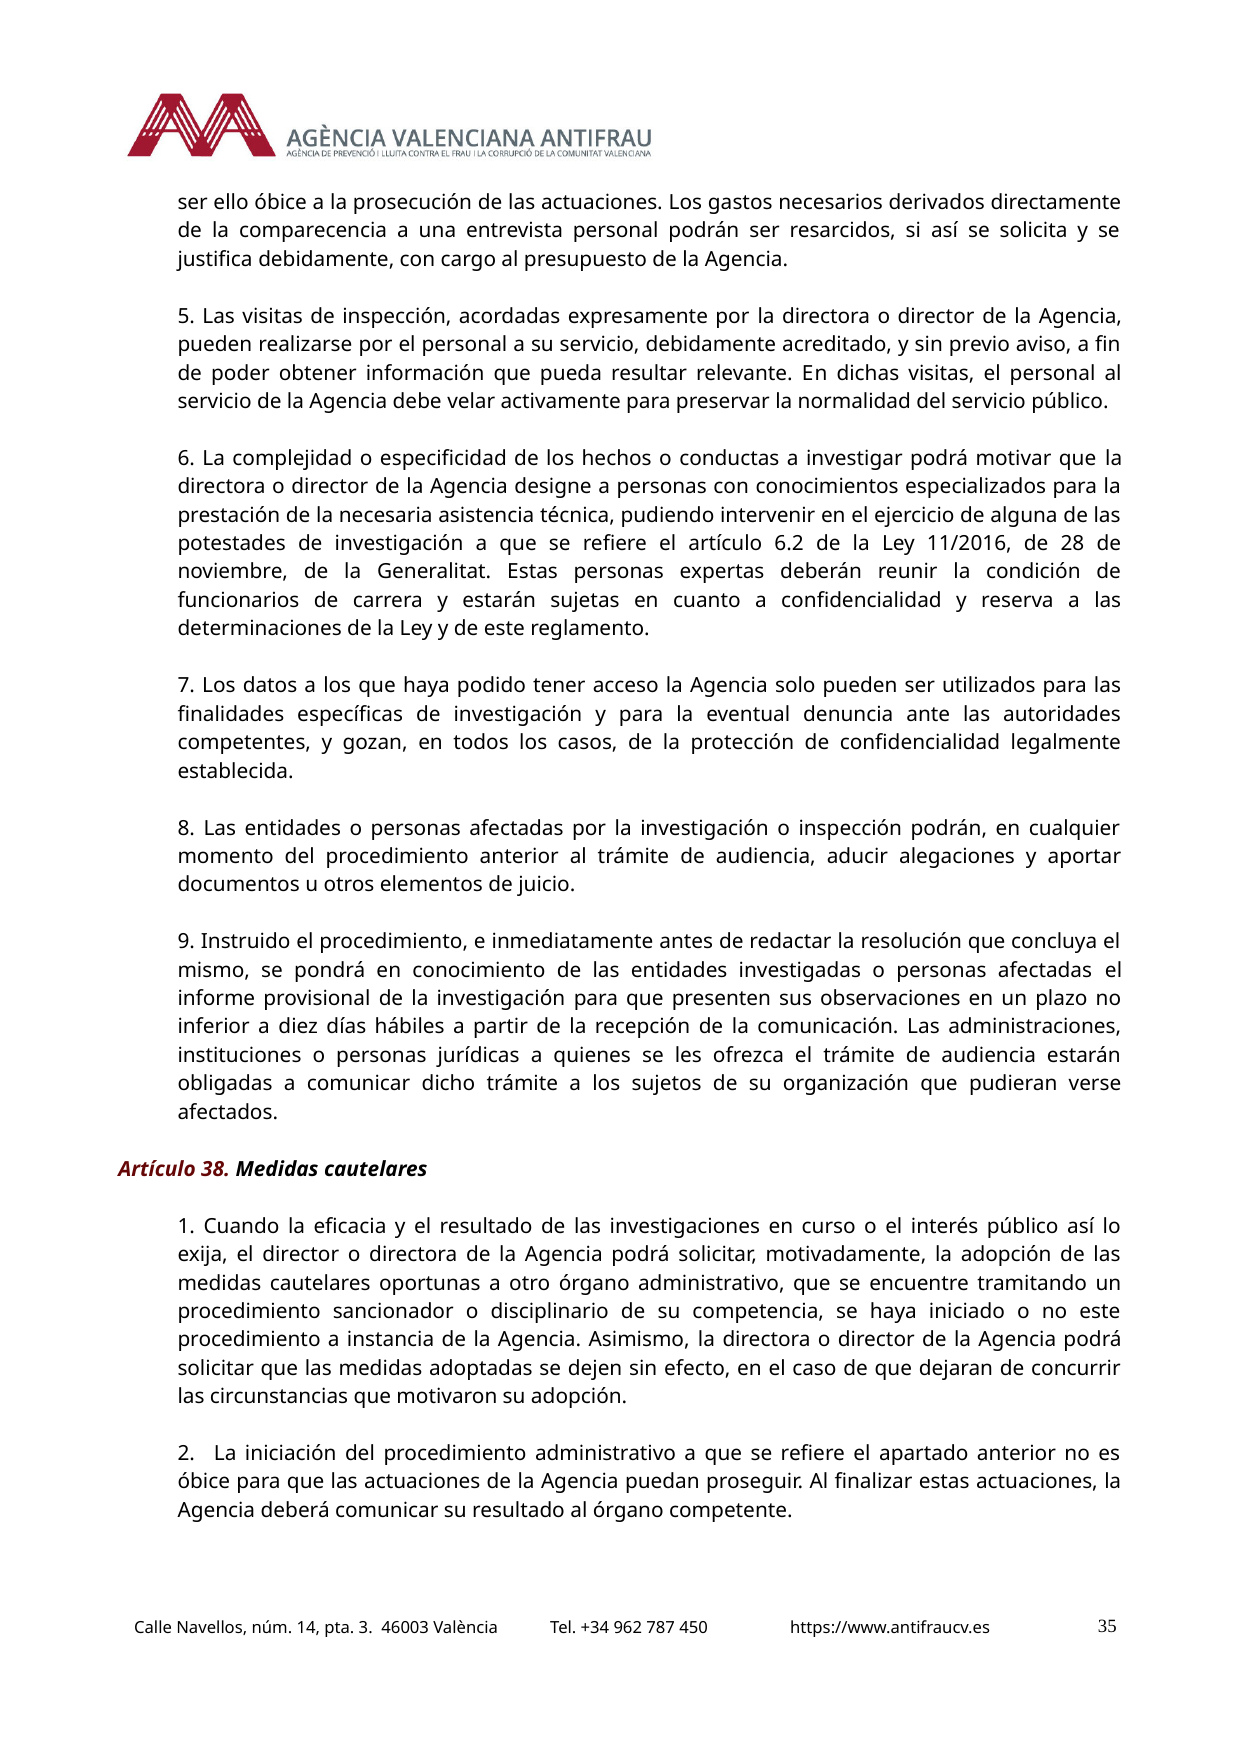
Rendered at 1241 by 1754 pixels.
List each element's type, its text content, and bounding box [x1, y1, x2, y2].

picture [122, 81, 655, 166]
list 9. Instruido el procedimiento, e inmediatamente antes de redactar la resolución que concluya el mismo, se pondrá en conocimiento de las entidades investigadas o personas afectadas el informe provisional de la investigación para que presenten sus observaciones en un plazo no inferior a diez días hábiles a partir de la recepción de la comunicación. Las administraciones, instituciones o personas jurídicas a quienes se les ofrezca el trámite de audiencia estarán obligadas a comunicar dicho trámite a los sujetos de su organización que pudieran verse afectados. [177, 926, 1122, 1125]
text Artículo 38. Medidas cautelares [118, 1154, 1122, 1182]
list 8. Las entidades o personas afectadas por la investigación o inspección podrán, en cualquier momento del procedimiento anterior al trámite de audiencia, aducir alegaciones y aportar documentos u otros elementos de juicio. [177, 813, 1122, 898]
text 1. Cuando la eficacia y el resultado de las investigaciones en curso o el interés público así lo exija, el director o directora de la Agencia podrá solicitar, motivadamente, la adopción de las medidas cautelares oportunas a otro órgano administrativo, que se encuentre tramitando un procedimiento sancionador o disciplinario de su competencia, se haya iniciado o no este procedimiento a instancia de la Agencia. Asimismo, la directora o director de la Agencia podrá solicitar que las medidas adoptadas se dejen sin efecto, en el caso de que dejaran de concurrir las circunstancias que motivaron su adopción. [177, 1211, 1122, 1410]
text 2. La iniciación del procedimiento administrativo a que se refiere el apartado anterior no es óbice para que las actuaciones de la Agencia puedan proseguir. Al finalizar estas actuaciones, la Agencia deberá comunicar su resultado al órgano competente. [177, 1438, 1122, 1523]
list 6. La complejidad o especificidad de los hechos o conductas a investigar podrá motivar que la directora o director de la Agencia designe a personas con conocimientos especializados para la prestación de la necesaria asistencia técnica, pudiendo intervenir en el ejercicio de alguna de las potestades de investigación a que se refiere el artículo 6.2 de la Ley 11/2016, de 28 de noviembre, de la Generalitat. Estas personas expertas deberán reunir la condición de funcionarios de carrera y estarán sujetas en cuanto a confidencialidad y reserva a las determinaciones de la Ley y de este reglamento. [177, 443, 1122, 642]
list ser ello óbice a la prosecución de las actuaciones. Los gastos necesarios derivados directamente de la comparecencia a una entrevista personal podrán ser resarcidos, si así se solicita y se justifica debidamente, con cargo al presupuesto de la Agencia. [177, 187, 1122, 272]
list 5. Las visitas de inspección, acordadas expresamente por la directora o director de la Agencia, pueden realizarse por el personal a su servicio, debidamente acreditado, y sin previo aviso, a fin de poder obtener información que pueda resultar relevante. En dichas visitas, el personal al servicio de la Agencia debe velar activamente para preservar la normalidad del servicio público. [177, 301, 1122, 414]
list 7. Los datos a los que haya podido tener acceso la Agencia solo pueden ser utilizados para las finalidades específicas de investigación y para la eventual denuncia ante las autoridades competentes, y gozan, en todos los casos, de la protección de confidencialidad legalmente establecida. [177, 670, 1122, 784]
